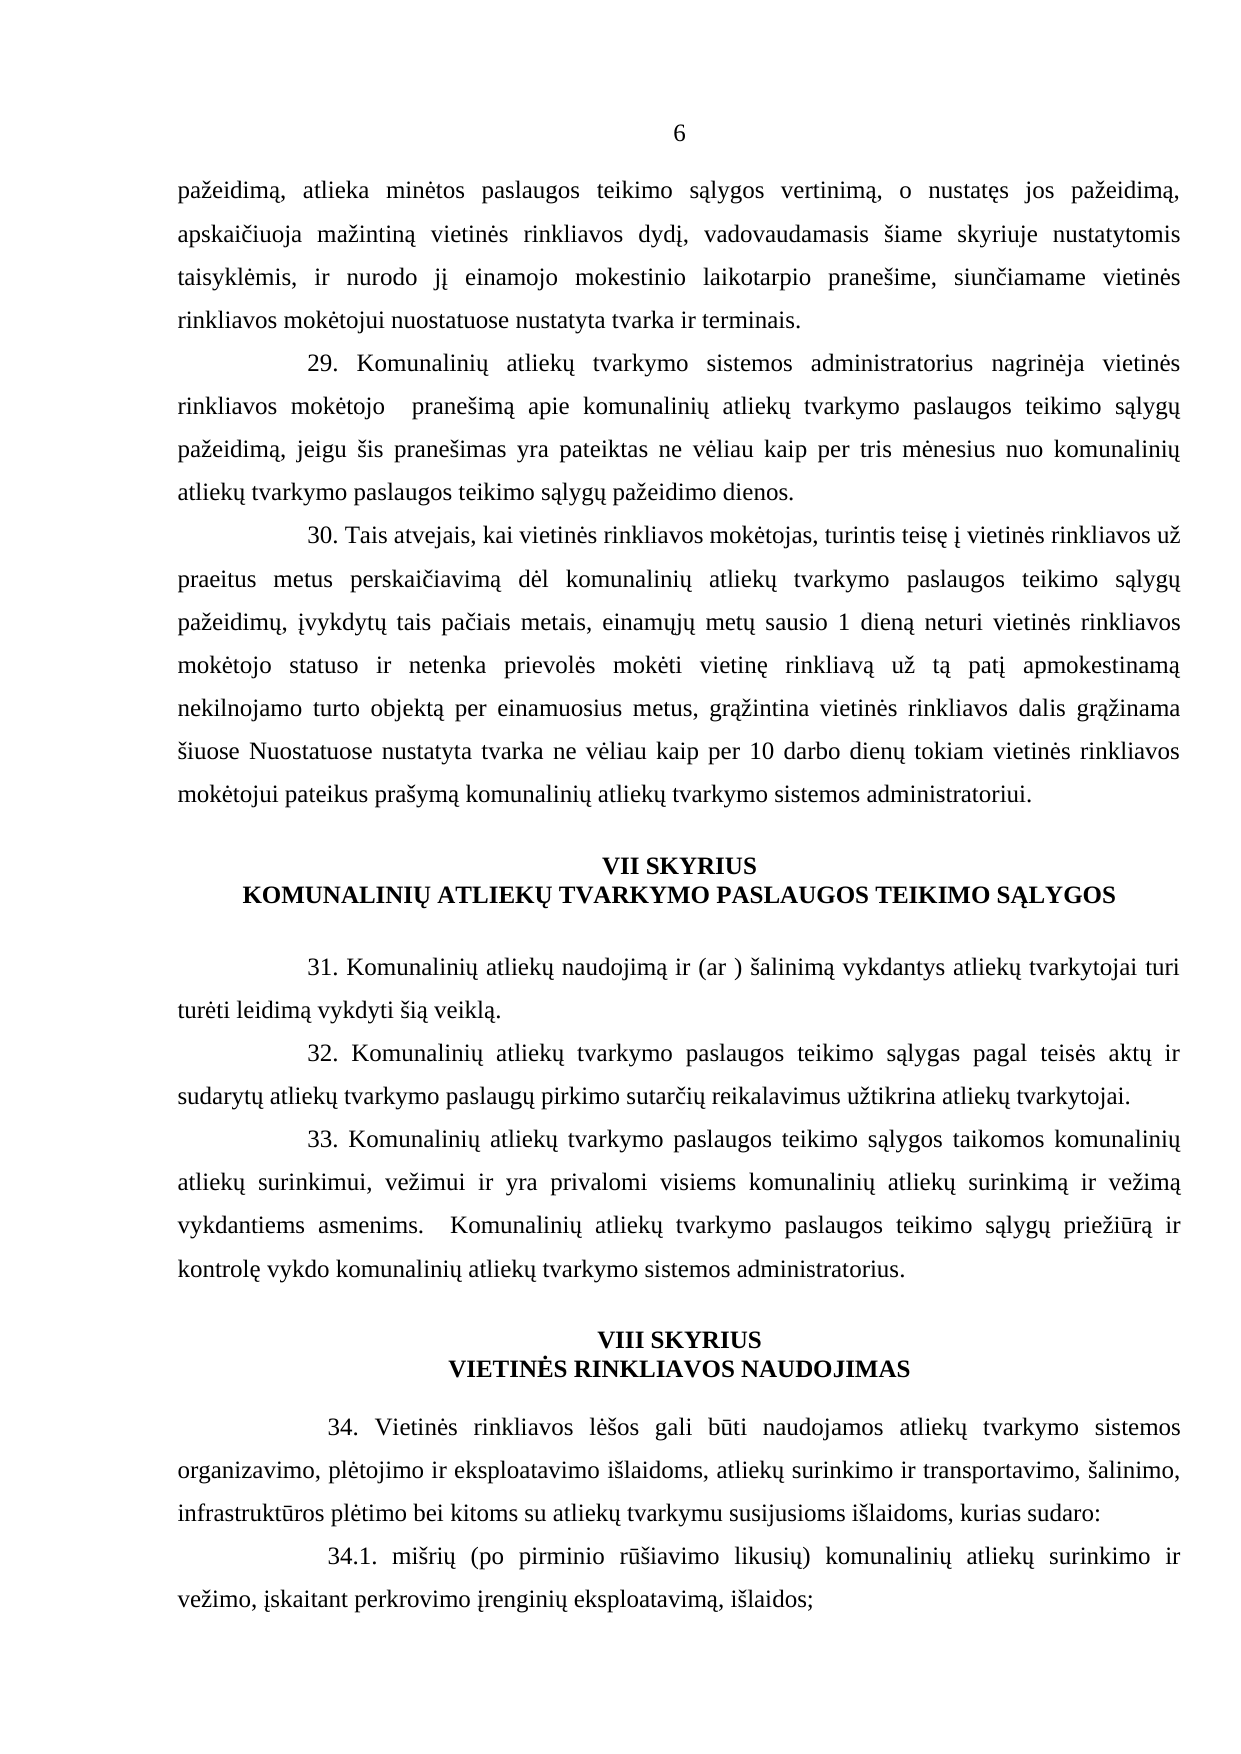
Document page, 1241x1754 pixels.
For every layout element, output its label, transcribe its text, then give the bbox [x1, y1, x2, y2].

text 34.1. mišrių (po pirminio rūšiavimo likusių) komunalinių atliekų surinkimo ir vežimo, įskaitant perkrovimo įrenginių eksploatavimą, išlaidos; [177, 1541, 1181, 1613]
text VII SKYRIUS [177, 851, 1181, 880]
text 32. Komunalinių atliekų tvarkymo paslaugos teikimo sąlygas pagal teisės aktų ir sudarytų atliekų tvarkymo paslaugų pirkimo sutarčių reikalavimus užtikrina atliekų tvarkytojai. [177, 1038, 1181, 1110]
text 34. Vietinės rinkliavos lėšos gali būti naudojamos atliekų tvarkymo sistemos organizavimo, plėtojimo ir eksploatavimo išlaidoms, atliekų surinkimo ir transportavimo, šalinimo, infrastruktūros plėtimo bei kitoms su atliekų tvarkymu susijusioms išlaidoms, kurias sudaro: [177, 1412, 1181, 1527]
text VIETINĖS RINKLIAVOS NAUDOJIMAS [177, 1354, 1181, 1383]
text 33. Komunalinių atliekų tvarkymo paslaugos teikimo sąlygos taikomos komunalinių atliekų surinkimui, vežimui ir yra privalomi visiems komunalinių atliekų surinkimą ir vežimą vykdantiems asmenims. Komunalinių atliekų tvarkymo paslaugos teikimo sąlygų priežiūrą ir kontrolę vykdo komunalinių atliekų tvarkymo sistemos administratorius. [177, 1124, 1181, 1282]
text KOMUNALINIŲ ATLIEKŲ TVARKYMO PASLAUGOS TEIKIMO SĄLYGOS [177, 880, 1181, 909]
text 29. Komunalinių atliekų tvarkymo sistemos administratorius nagrinėja vietinės rinkliavos mokėtojo pranešimą apie komunalinių atliekų tvarkymo paslaugos teikimo sąlygų pažeidimą, jeigu šis pranešimas yra pateiktas ne vėliau kaip per tris mėnesius nuo komunalinių atliekų tvarkymo paslaugos teikimo sąlygų pažeidimo dienos. [177, 348, 1181, 506]
text 31. Komunalinių atliekų naudojimą ir (ar ) šalinimą vykdantys atliekų tvarkytojai turi turėti leidimą vykdyti šią veiklą. [177, 952, 1181, 1024]
text 30. Tais atvejais, kai vietinės rinkliavos mokėtojas, turintis teisę į vietinės rinkliavos už praeitus metus perskaičiavimą dėl komunalinių atliekų tvarkymo paslaugos teikimo sąlygų pažeidimų, įvykdytų tais pačiais metais, einamųjų metų sausio 1 dieną neturi vietinės rinkliavos mokėtojo statuso ir netenka prievolės mokėti vietinę rinkliavą už tą patį apmokestinamą nekilnojamo turto objektą per einamuosius metus, grąžintina vietinės rinkliavos dalis grąžinama šiuose Nuostatuose nustatyta tvarka ne vėliau kaip per 10 darbo dienų tokiam vietinės rinkliavos mokėtojui pateikus prašymą komunalinių atliekų tvarkymo sistemos administratoriui. [177, 521, 1181, 808]
text VIII SKYRIUS [177, 1326, 1181, 1354]
text pažeidimą, atlieka minėtos paslaugos teikimo sąlygos vertinimą, o nustatęs jos pažeidimą, apskaičiuoja mažintiną vietinės rinkliavos dydį, vadovaudamasis šiame skyriuje nustatytomis taisyklėmis, ir nurodo jį einamojo mokestinio laikotarpio pranešime, siunčiamame vietinės rinkliavos mokėtojui nuostatuose nustatyta tvarka ir terminais. [177, 176, 1181, 334]
